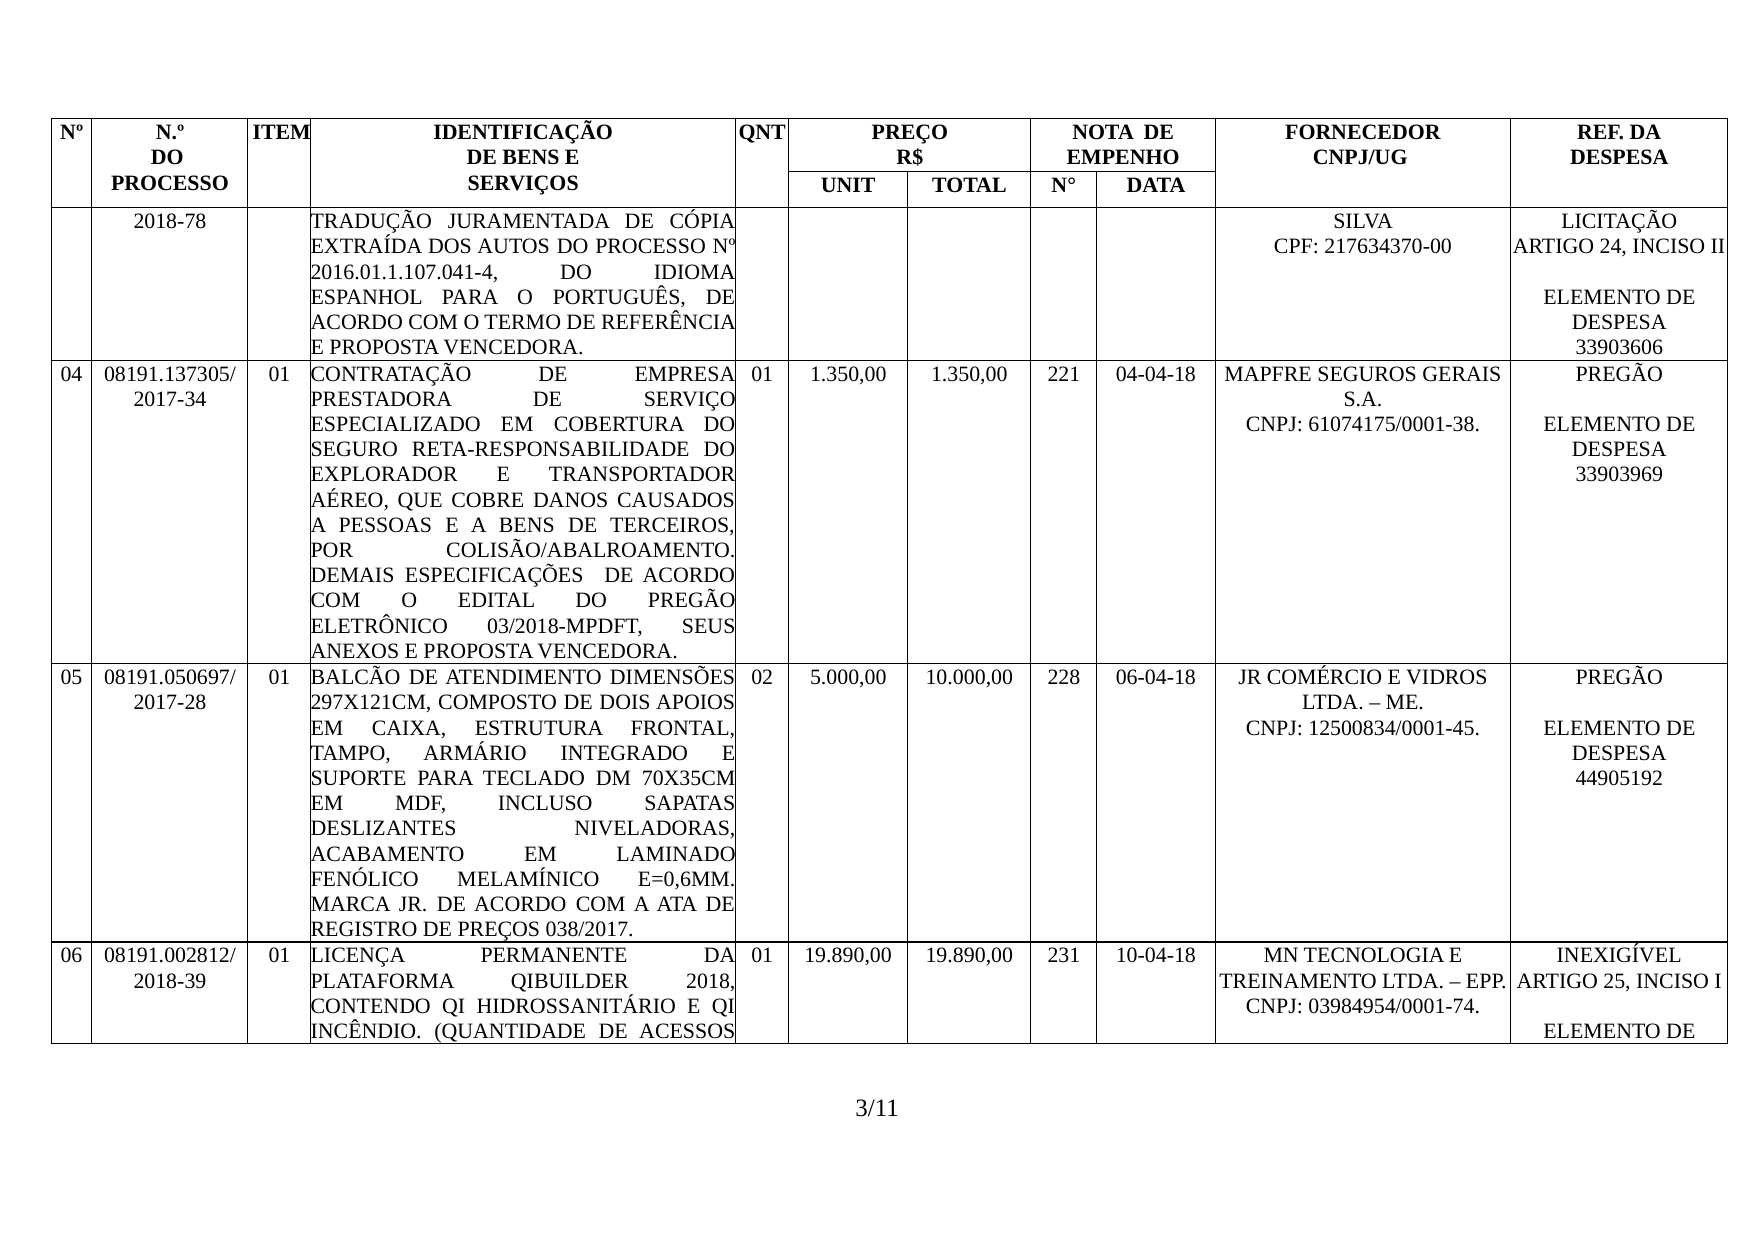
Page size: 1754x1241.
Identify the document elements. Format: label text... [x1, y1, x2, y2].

table_cell 08191.002812/ 2018-39 [92, 943, 247, 1043]
table_cell 1.350,00 [789, 361, 907, 663]
table_cell BALCÃO DE ATENDIMENTO DIMENSÕES 297X121CM, COMPOSTO DE DOIS APOIOS EM CAIXA, ESTRUTURA FRONTAL, TAMPO, ARMÁRIO INTEGRADO E SUPORTE PARA TECLADO DM 70X35CM EM MDF, INCLUSO SAPATAS DESLIZANTES NIVELADORAS, ACABAMENTO EM LAMINADO FENÓLICO MELAMÍNICO E=0,6MM. MARCA JR. DE ACORDO COM A ATA DE REGISTRO DE PREÇOS 038/2017. [311, 664, 735, 941]
table_cell 08191.137305/ 2017-34 [92, 361, 247, 663]
table_header Nº [52, 119, 91, 207]
table_cell 01 [736, 361, 788, 663]
table_cell 2018-78 [92, 208, 247, 359]
table_cell TOTAL [908, 172, 1030, 207]
table_cell 06 [52, 943, 91, 1043]
table_cell UNIT [789, 172, 907, 207]
table_cell 02 [736, 664, 788, 941]
table_header FORNECEDOR CNPJ/UG [1216, 119, 1510, 207]
table_cell DATA [1097, 172, 1215, 207]
table_cell LICITAÇÃO ARTIGO 24, INCISO II ELEMENTO DE DESPESA 33903606 [1511, 208, 1727, 359]
table_cell 19.890,00 [789, 943, 907, 1043]
table_cell 01 [248, 664, 310, 941]
table_cell N° [1031, 172, 1096, 207]
table_cell 5.000,00 [789, 664, 907, 941]
table_cell [908, 208, 1030, 359]
table_cell 04-04-18 [1097, 361, 1215, 663]
table_cell [1097, 208, 1215, 359]
table_cell 10.000,00 [908, 664, 1030, 941]
table_cell 01 [248, 361, 310, 663]
table_cell 231 [1031, 943, 1096, 1043]
table_cell [1031, 208, 1096, 359]
table_cell 01 [736, 943, 788, 1043]
table_header QNT [736, 119, 788, 207]
table_cell PREGÃO ELEMENTO DE DESPESA 44905192 [1511, 664, 1727, 941]
table_cell 19.890,00 [908, 943, 1030, 1043]
table_cell 08191.050697/ 2017-28 [92, 664, 247, 941]
table_cell JR COMÉRCIO E VIDROS LTDA. – ME. CNPJ: 12500834/0001-45. [1216, 664, 1510, 941]
table_header PREÇO R$ [789, 119, 1030, 171]
table_cell 01 [248, 943, 310, 1043]
table_header ITEM [248, 119, 310, 207]
table_cell MN TECNOLOGIA E TREINAMENTO LTDA. – EPP. CNPJ: 03984954/0001-74. [1216, 943, 1510, 1043]
table_cell 1.350,00 [908, 361, 1030, 663]
table_cell 05 [52, 664, 91, 941]
table_cell [248, 208, 310, 359]
table_header IDENTIFICAÇÃO DE BENS E SERVIÇOS [311, 119, 735, 207]
table_cell 228 [1031, 664, 1096, 941]
table_cell CONTRATAÇÃO DE EMPRESA PRESTADORA DE SERVIÇO ESPECIALIZADO EM COBERTURA DO SEGURO RETA-RESPONSABILIDADE DO EXPLORADOR E TRANSPORTADOR AÉREO, QUE COBRE DANOS CAUSADOS A PESSOAS E A BENS DE TERCEIROS, POR COLISÃO/ABALROAMENTO. DEMAIS ESPECIFICAÇÕES DE ACORDO COM O EDITAL DO PREGÃO ELETRÔNICO 03/2018-MPDFT, SEUS ANEXOS E PROPOSTA VENCEDORA. [311, 361, 735, 663]
table_cell [52, 208, 91, 359]
table_cell TRADUÇÃO JURAMENTADA DE CÓPIA EXTRAÍDA DOS AUTOS DO PROCESSO Nº 2016.01.1.107.041-4, DO IDIOMA ESPANHOL PARA O PORTUGUÊS, DE ACORDO COM O TERMO DE REFERÊNCIA E PROPOSTA VENCEDORA. [311, 208, 735, 359]
table_cell [789, 208, 907, 359]
table_header NOTA DE EMPENHO [1031, 119, 1215, 171]
table_cell 221 [1031, 361, 1096, 663]
table_cell MAPFRE SEGUROS GERAIS S.A. CNPJ: 61074175/0001-38. [1216, 361, 1510, 663]
table_cell SILVA CPF: 217634370-00 [1216, 208, 1510, 359]
table_cell LICENÇA PERMANENTE DA PLATAFORMA QIBUILDER 2018, CONTENDO QI HIDROSSANITÁRIO E QI INCÊNDIO. (QUANTIDADE DE ACESSOS [311, 943, 735, 1043]
table_cell 04 [52, 361, 91, 663]
table_cell 10-04-18 [1097, 943, 1215, 1043]
table_header N.º DO PROCESSO [92, 119, 247, 207]
table_cell PREGÃO ELEMENTO DE DESPESA 33903969 [1511, 361, 1727, 663]
table_cell 06-04-18 [1097, 664, 1215, 941]
table_header REF. DA DESPESA [1511, 119, 1727, 207]
table_cell [736, 208, 788, 359]
table_cell INEXIGÍVEL ARTIGO 25, INCISO I ELEMENTO DE [1511, 943, 1727, 1043]
